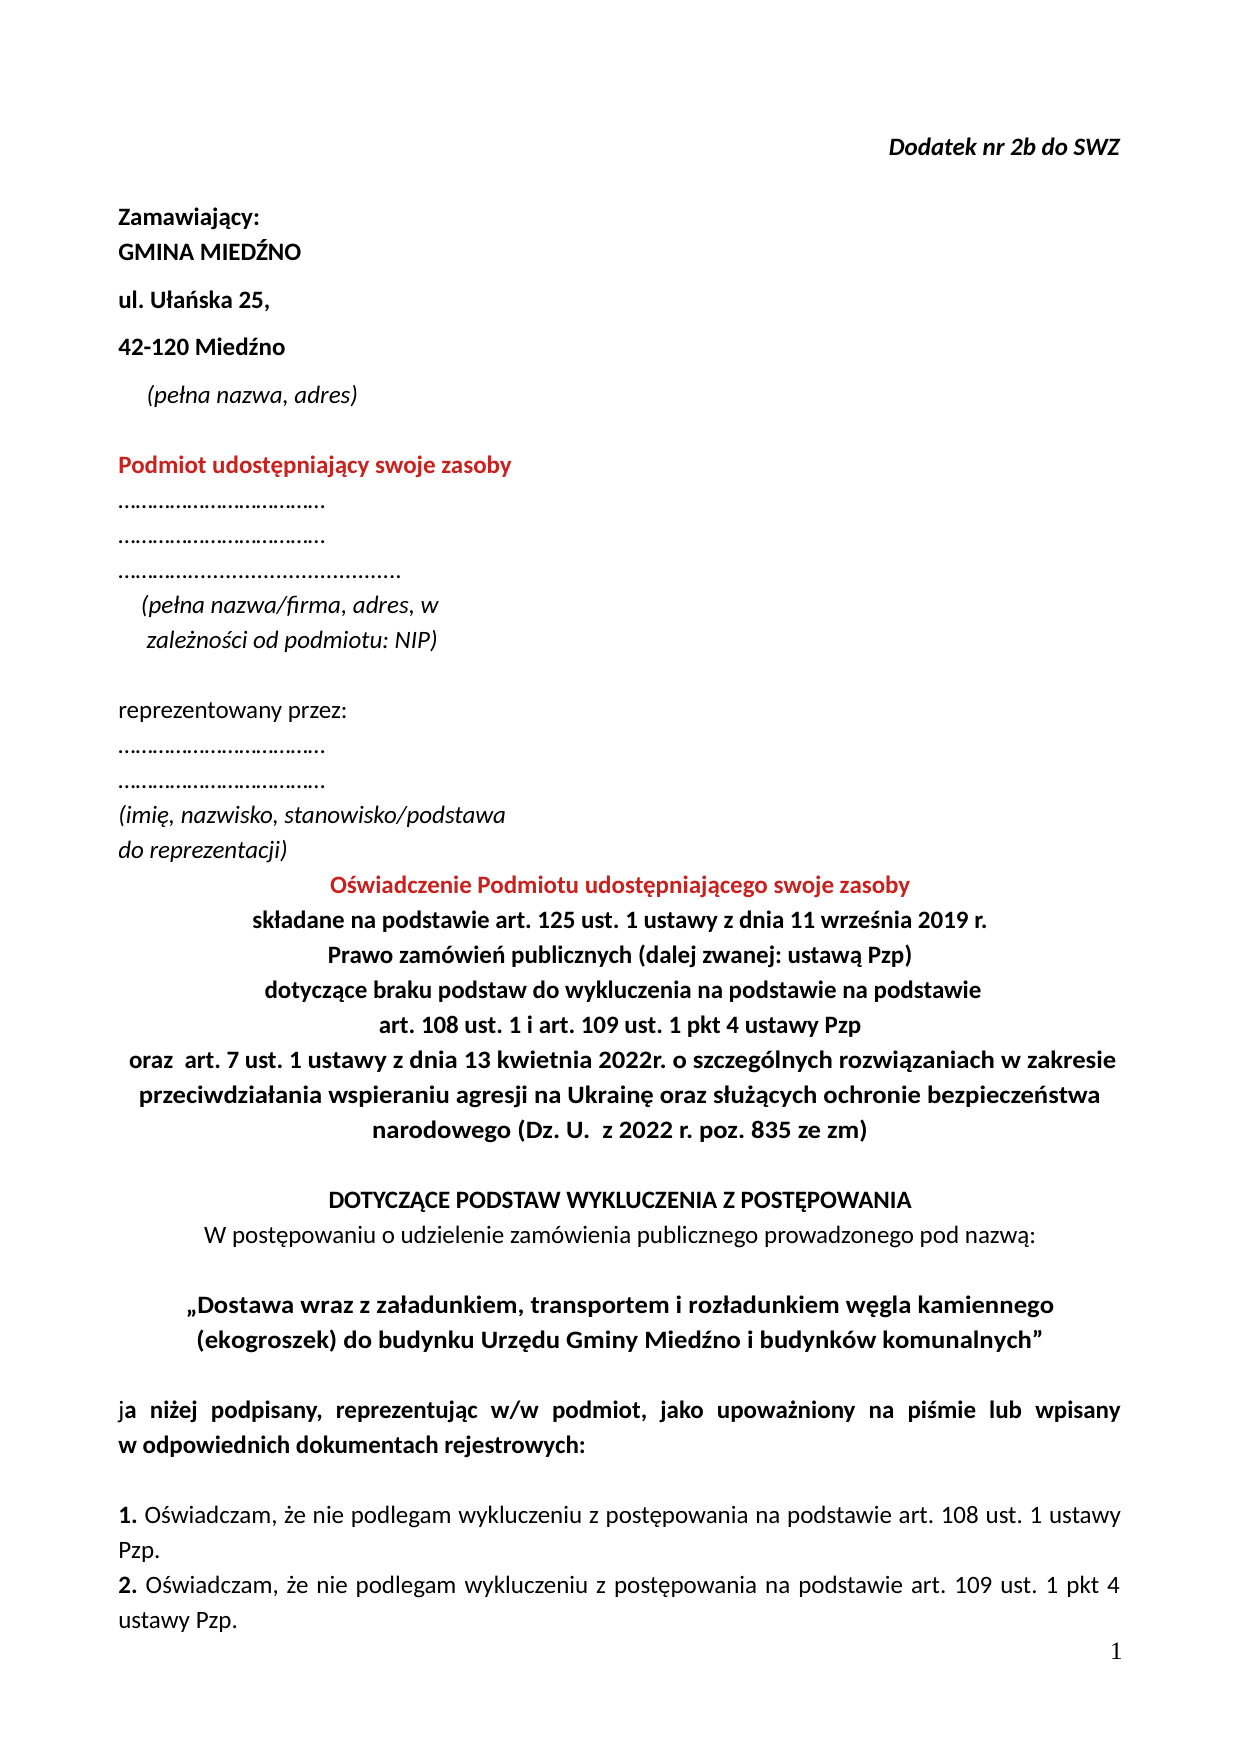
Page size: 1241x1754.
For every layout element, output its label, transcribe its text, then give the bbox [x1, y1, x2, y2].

text (pełna nazwa/firma, adres, w [118, 589, 1122, 619]
text do reprezentacji) [118, 834, 1122, 864]
text Dodatek nr 2b do SWZ [118, 131, 1122, 162]
text „Dostawa wraz z załadunkiem, transportem i rozładunkiem węgla kamiennego (ekogroszek) do budynku Urzędu Gminy Miedźno i budynków komunalnych” [118, 1254, 1122, 1354]
text art. 108 ust. 1 i art. 109 ust. 1 pkt 4 ustawy Pzp [118, 1009, 1122, 1039]
text ……………………………… [118, 764, 1122, 794]
text ……………………………… [118, 519, 1122, 549]
text 42-120 Miedźno [118, 331, 1122, 362]
text Prawo zamówień publicznych (dalej zwanej: ustawą Pzp) [118, 939, 1122, 969]
text reprezentowany przez: [118, 694, 1122, 724]
text ……………………………… [118, 729, 1122, 759]
text ja niżej podpisany, reprezentując w/w podmiot, jako upoważniony na piśmie lub wpisany w odpowiednich dokumentach rejestrowych: [118, 1394, 1122, 1459]
text ul. Ułańska 25, [118, 284, 1122, 314]
text składane na podstawie art. 125 ust. 1 ustawy z dnia 11 września 2019 r. [118, 904, 1122, 934]
text W postępowaniu o udzielenie zamówienia publicznego prowadzonego pod nazwą: [118, 1219, 1122, 1249]
text Oświadczenie Podmiotu udostępniającego swoje zasoby [118, 869, 1122, 899]
text (pełna nazwa, adres) [118, 379, 1122, 409]
text (imię, nazwisko, stanowisko/podstawa [118, 799, 1122, 829]
text zależności od podmiotu: NIP) [118, 624, 1122, 654]
text oraz art. 7 ust. 1 ustawy z dnia 13 kwietnia 2022r. o szczególnych rozwiązaniach w zakresie przeciwdziałania wspieraniu agresji na Ukrainę oraz służących ochronie bezpieczeństwa narodowego (Dz. U. z 2022 r. poz. 835 ze zm) [118, 1044, 1122, 1144]
text dotyczące braku podstaw do wykluczenia na podstawie na podstawie [118, 974, 1122, 1004]
text Podmiot udostępniający swoje zasoby [118, 449, 1122, 479]
text DOTYCZĄCE PODSTAW WYKLUCZENIA Z POSTĘPOWANIA [118, 1184, 1122, 1214]
text ………….................................. [118, 554, 1122, 584]
text GMINA MIEDŹNO [118, 236, 1122, 267]
text Zamawiający: [118, 201, 1122, 232]
text ……………………………… [118, 484, 1122, 514]
text 2. Oświadczam, że nie podlegam wykluczeniu z postępowania na podstawie art. 109 ust. 1 pkt 4 ustawy Pzp. [118, 1569, 1122, 1634]
text 1. Oświadczam, że nie podlegam wykluczeniu z postępowania na podstawie art. 108 ust. 1 ustawy Pzp. [118, 1499, 1122, 1564]
